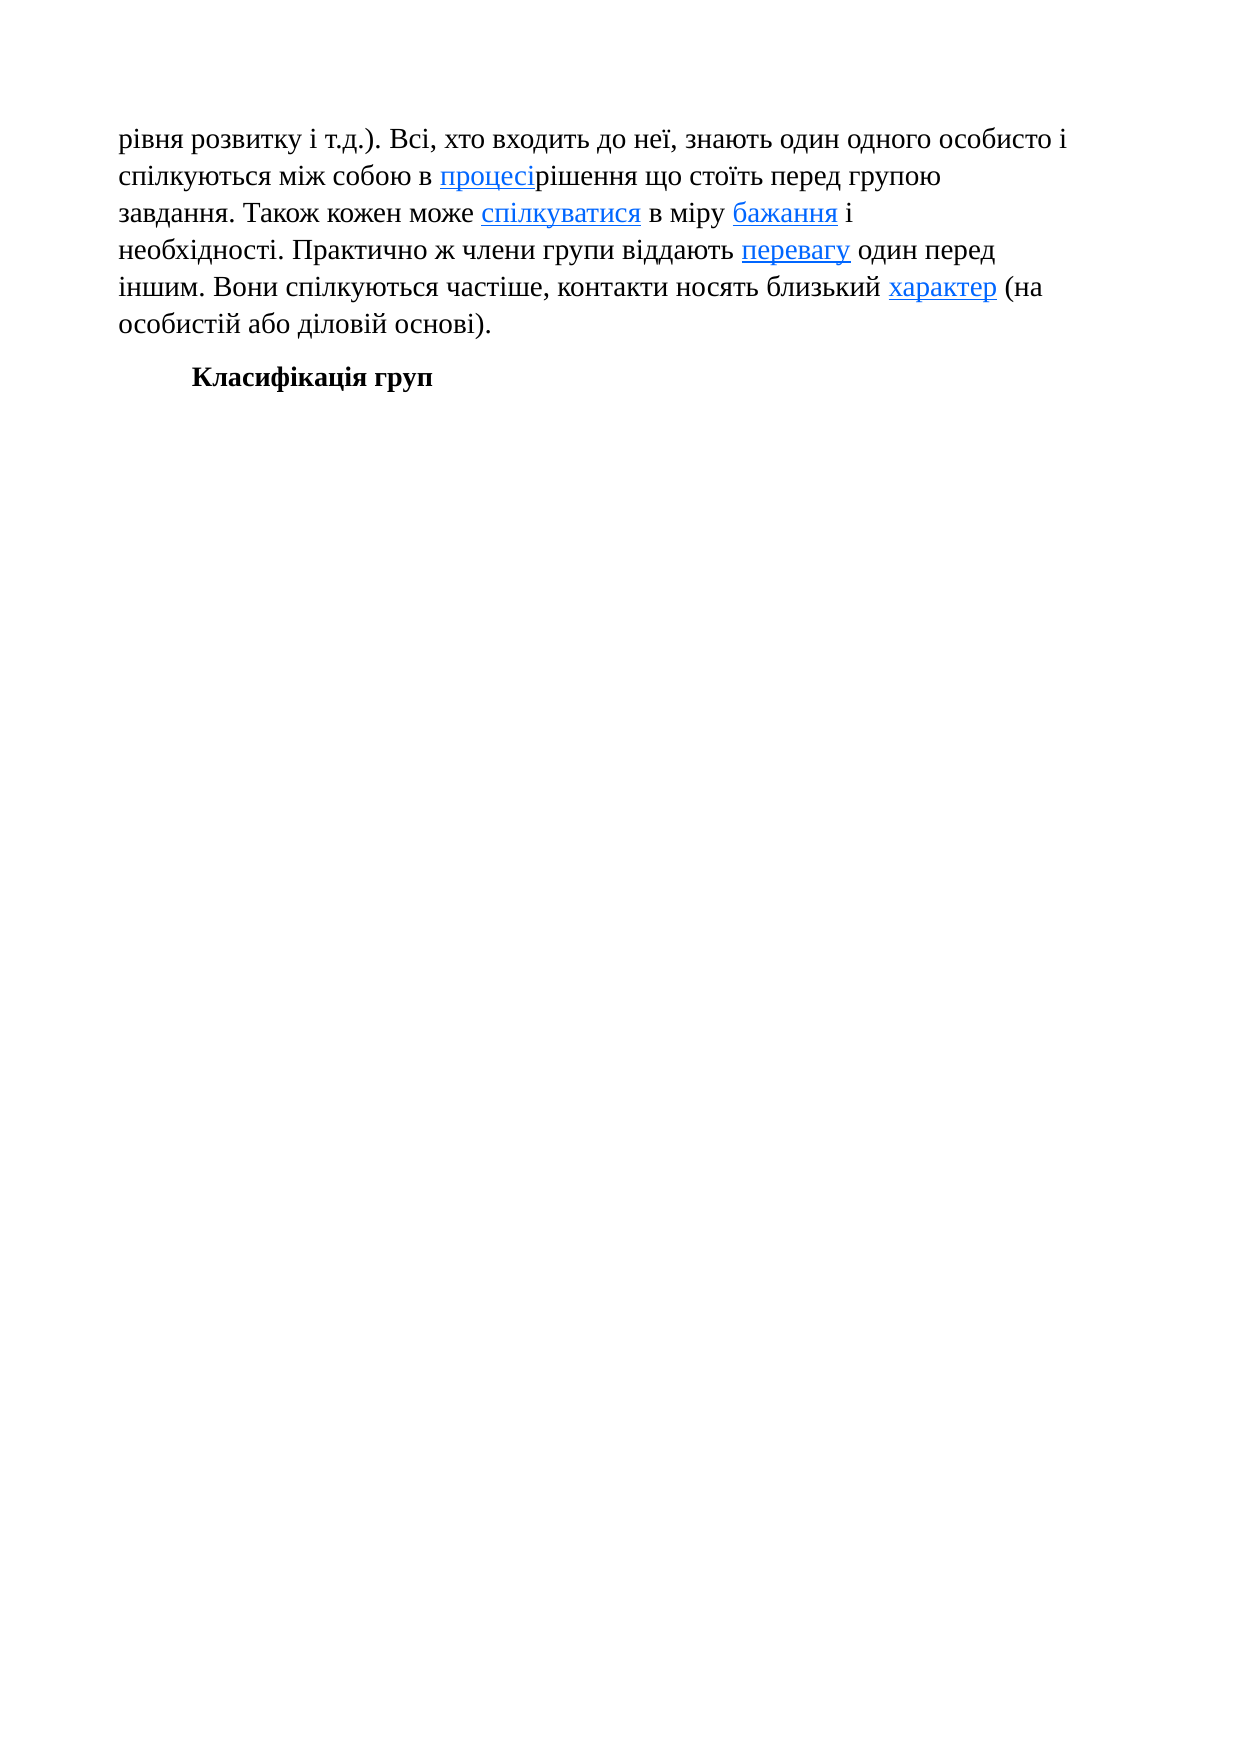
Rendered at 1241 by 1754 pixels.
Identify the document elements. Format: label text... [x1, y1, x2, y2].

text рівня розвитку і т.д.). Всі, хто входить до неї, знають один одного особисто і спілкуються між собою в процесірішення що стоїть перед групою завдання. Також кожен може спілкуватися в міру бажання і необхідності. Практично ж члени групи віддають перевагу один перед іншим. Вони спілкуються частіше, контакти носять близький характер (на особистій або діловій основі). [118, 118, 1122, 340]
text Класифікація груп [118, 352, 1122, 392]
